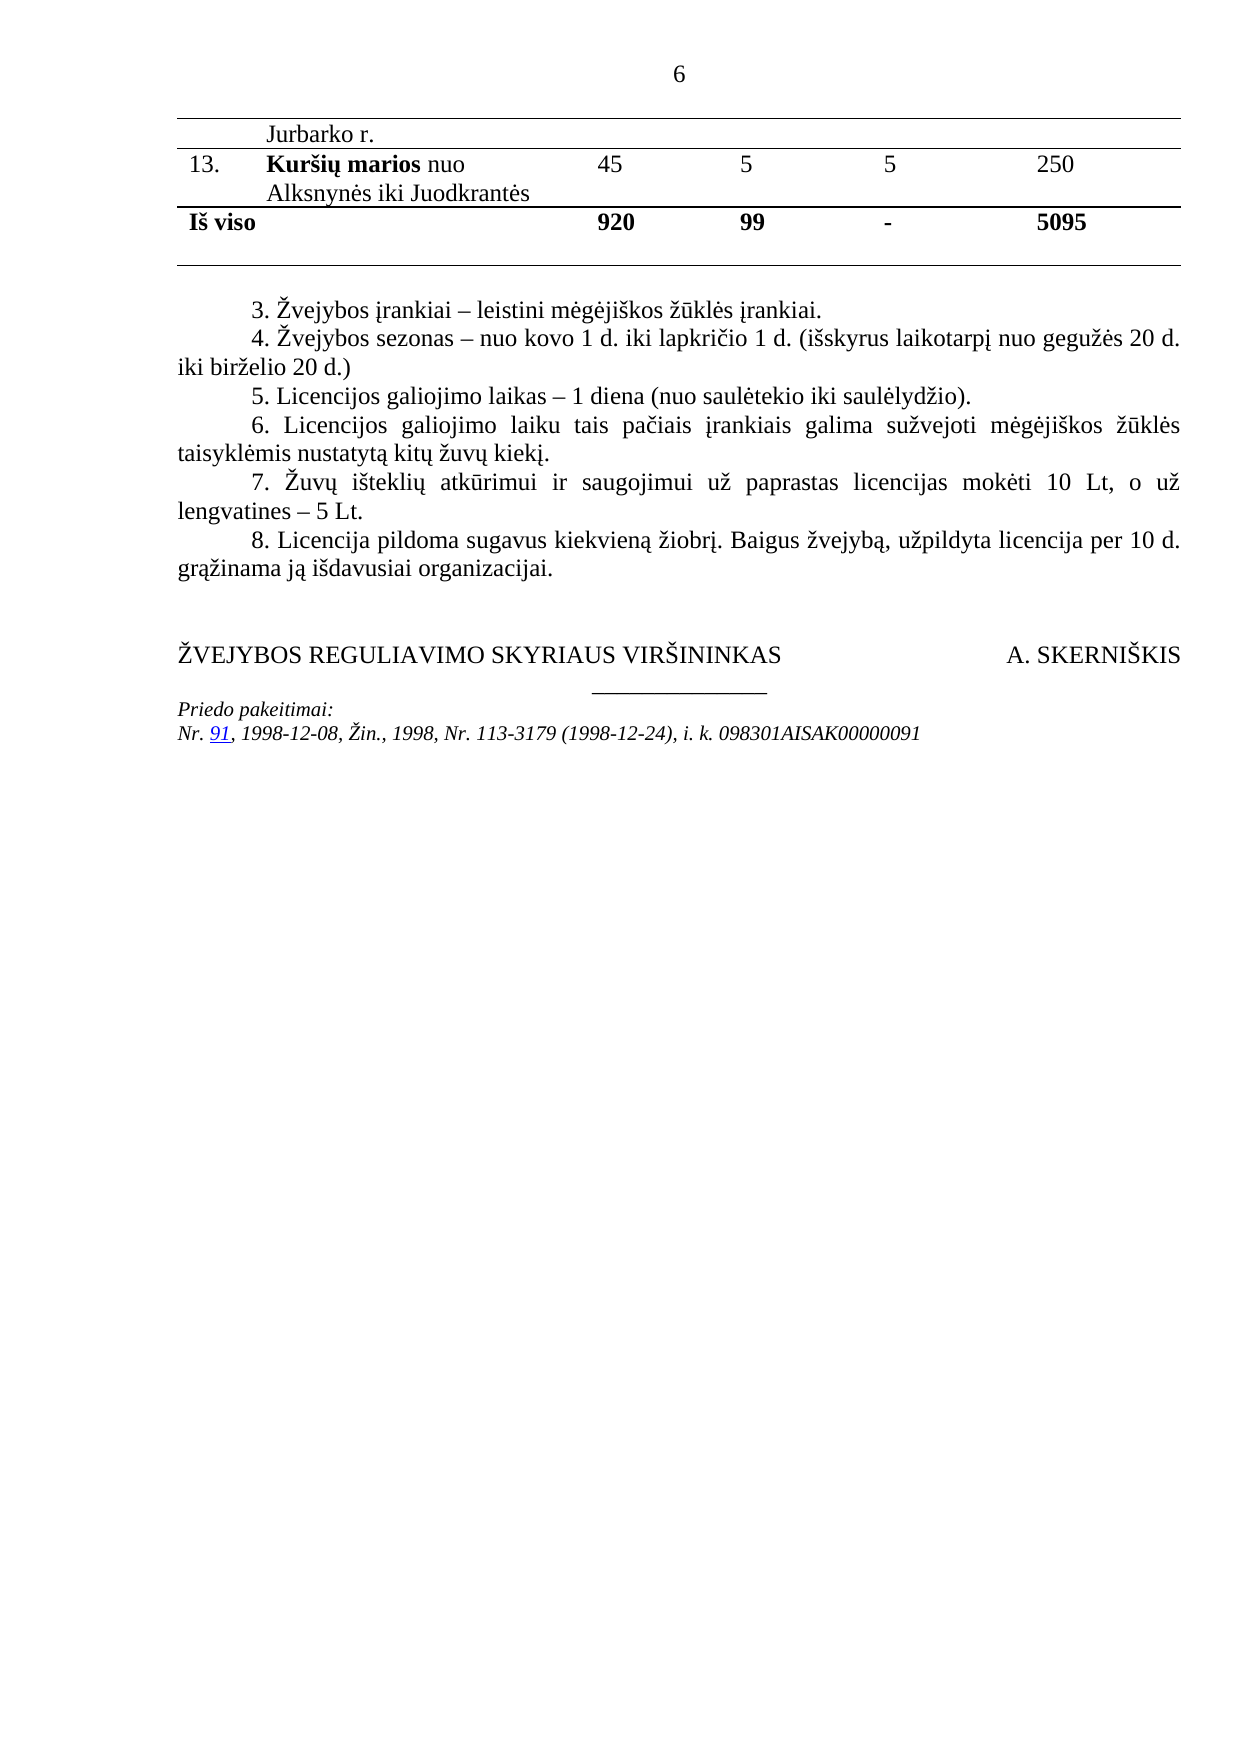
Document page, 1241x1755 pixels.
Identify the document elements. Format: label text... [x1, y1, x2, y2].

table_cell 45 [586, 149, 729, 206]
table_cell [586, 119, 729, 148]
table_cell Iš viso [177, 208, 586, 265]
table_cell Kuršių marios nuo Alksnynės iki Juodkrantės [255, 149, 586, 206]
text 8. Licencija pildoma sugavus kiekvieną žiobrį. Baigus žvejybą, užpildyta licencija per 10 d. grąžinama ją išdavusiai organizacijai. [177, 525, 1181, 582]
text Nr. 91, 1998-12-08, Žin., 1998, Nr. 113-3179 (1998-12-24), i. k. 098301AISAK00000091 [177, 721, 1181, 745]
table_cell 13. [177, 149, 255, 206]
text 5. Licencijos galiojimo laikas – 1 diena (nuo saulėtekio iki saulėlydžio). [177, 381, 1181, 410]
text ŽVEJYBOS REGULIAVIMO SKYRIAUS VIRŠININKAS A. SKERNIŠKIS [177, 640, 1181, 668]
text 6. Licencijos galiojimo laiku tais pačiais įrankiais galima sužvejoti mėgėjiškos žūklės taisyklėmis nustatytą kitų žuvų kiekį. [177, 410, 1181, 467]
table_cell [177, 119, 255, 148]
table_cell [873, 119, 1025, 148]
table_cell - [873, 208, 1025, 265]
text 7. Žuvų išteklių atkūrimui ir saugojimui už paprastas licencijas mokėti 10 Lt, o už lengvatines – 5 Lt. [177, 467, 1181, 525]
table_cell 920 [586, 208, 729, 265]
text 4. Žvejybos sezonas – nuo kovo 1 d. iki lapkričio 1 d. (išskyrus laikotarpį nuo gegužės 20 d. iki birželio 20 d.) [177, 323, 1181, 381]
table_cell 250 [1025, 149, 1181, 206]
table_cell [729, 119, 872, 148]
text 3. Žvejybos įrankiai – leistini mėgėjiškos žūklės įrankiai. [177, 295, 1181, 323]
table_cell [1025, 119, 1181, 148]
text ______________ [177, 668, 1181, 697]
table_cell 99 [729, 208, 872, 265]
table_cell 5 [873, 149, 1025, 206]
table_cell 5095 [1025, 208, 1181, 265]
table_cell Jurbarko r. [255, 119, 586, 148]
text Priedo pakeitimai: [177, 697, 1181, 721]
table_cell 5 [729, 149, 872, 206]
